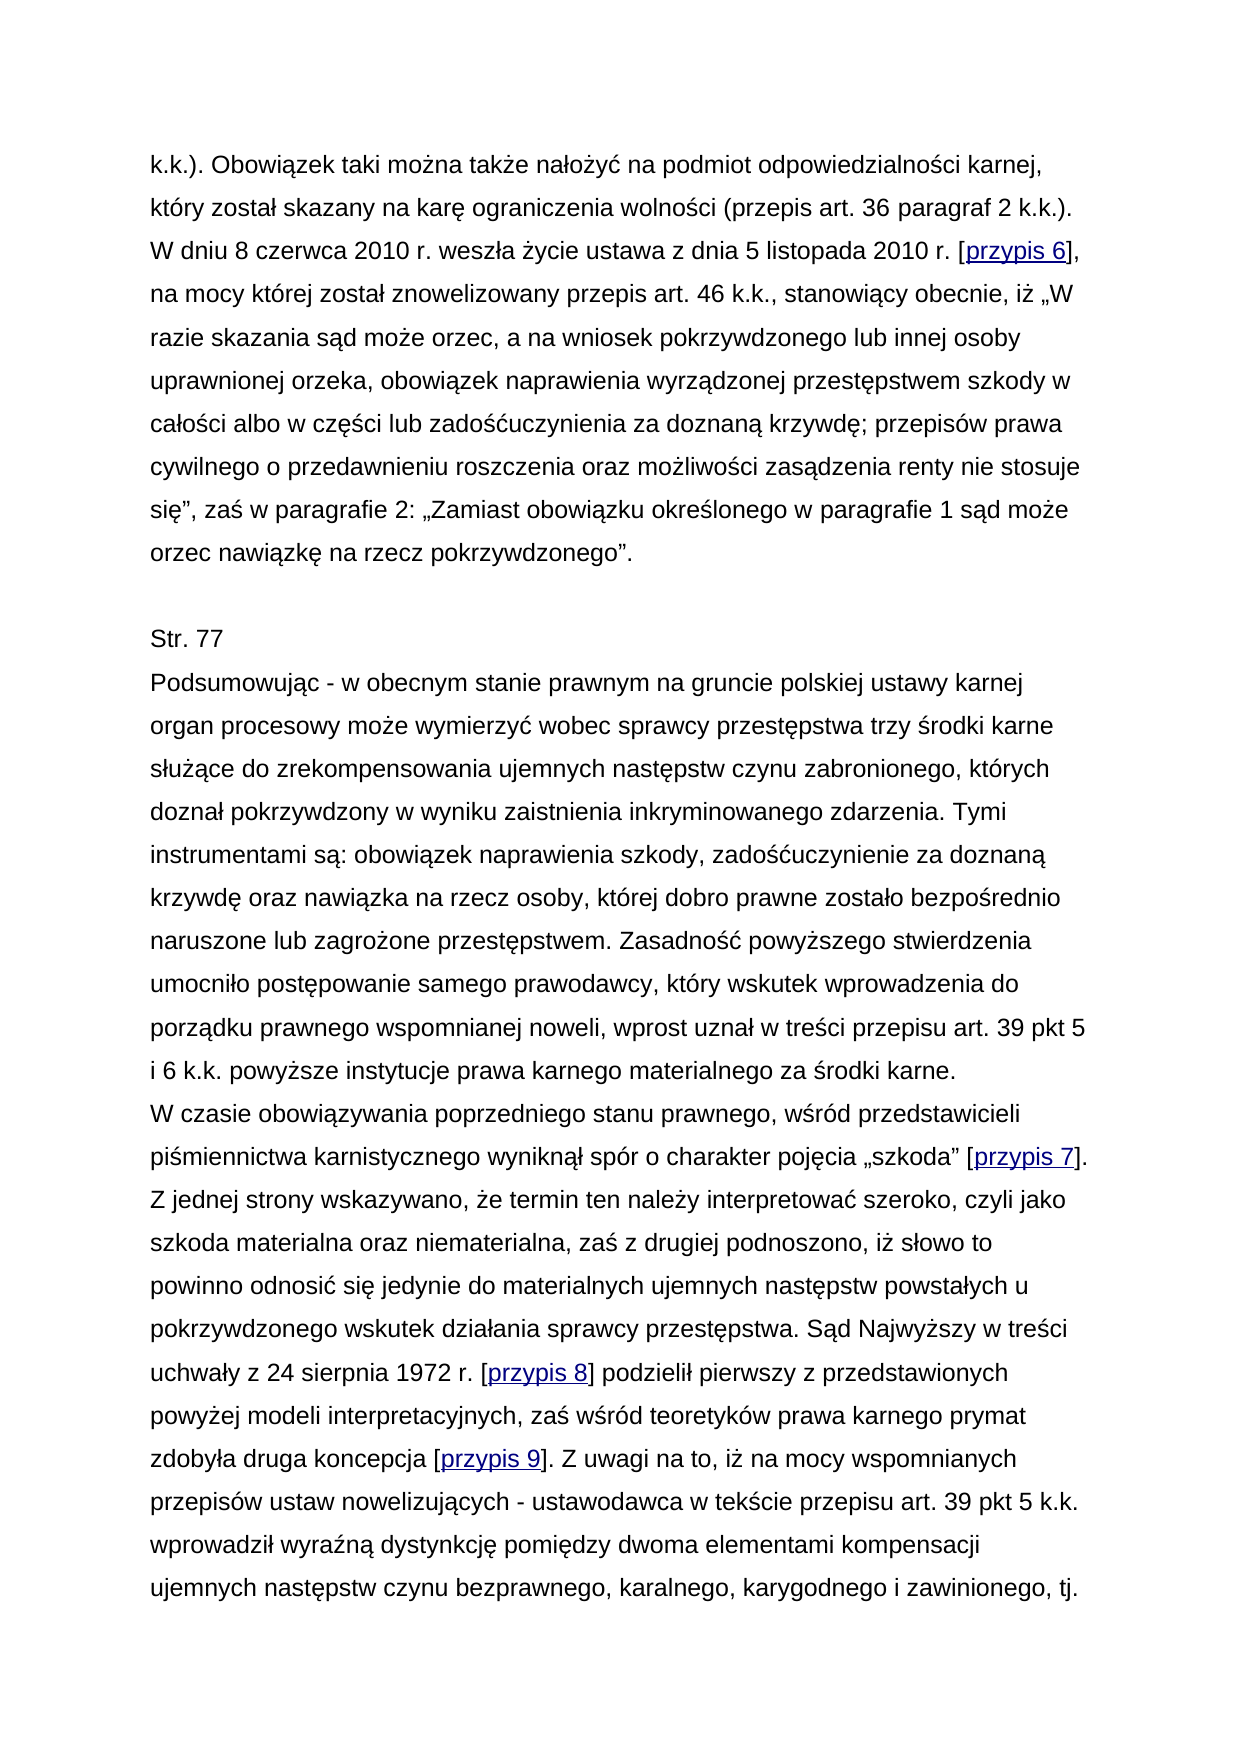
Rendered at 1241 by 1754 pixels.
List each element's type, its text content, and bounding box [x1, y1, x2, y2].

text Podsumowując - w obecnym stanie prawnym na gruncie polskiej ustawy karnej organ procesowy może wymierzyć wobec sprawcy przestępstwa trzy środki karne służące do zrekompensowania ujemnych następstw czynu zabronionego, których doznał pokrzywdzony w wyniku zaistnienia inkryminowanego zdarzenia. Tymi instrumentami są: obowiązek naprawienia szkody, zadośćuczynienie za doznaną krzywdę oraz nawiązka na rzecz osoby, której dobro prawne zostało bezpośrednio naruszone lub zagrożone przestępstwem. Zasadność powyższego stwierdzenia umocniło postępowanie samego prawodawcy, który wskutek wprowadzenia do porządku prawnego wspomnianej noweli, wprost uznał w treści przepisu art. 39 pkt 5 i 6 k.k. powyższe instytucje prawa karnego materialnego za środki karne. [150, 667, 1090, 1084]
text W czasie obowiązywania poprzedniego stanu prawnego, wśród przedstawicieli piśmiennictwa karnistycznego wyniknął spór o charakter pojęcia „szkoda” [przypis 7]. Z jednej strony wskazywano, że termin ten należy interpretować szeroko, czyli jako szkoda materialna oraz niematerialna, zaś z drugiej podnoszono, iż słowo to powinno odnosić się jedynie do materialnych ujemnych następstw powstałych u pokrzywdzonego wskutek działania sprawcy przestępstwa. Sąd Najwyższy w treści uchwały z 24 sierpnia 1972 r. [przypis 8] podzielił pierwszy z przedstawionych powyżej modeli interpretacyjnych, zaś wśród teoretyków prawa karnego prymat zdobyła druga koncepcja [przypis 9]. Z uwagi na to, iż na mocy wspomnianych przepisów ustaw nowelizujących - ustawodawca w tekście przepisu art. 39 pkt 5 k.k. wprowadził wyraźną dystynkcję pomiędzy dwoma elementami kompensacji ujemnych następstw czynu bezprawnego, karalnego, karygodnego i zawinionego, tj. [150, 1099, 1090, 1602]
text W dniu 8 czerwca 2010 r. weszła życie ustawa z dnia 5 listopada 2010 r. [przypis 6], na mocy której został znowelizowany przepis art. 46 k.k., stanowiący obecnie, iż „W razie skazania sąd może orzec, a na wniosek pokrzywdzonego lub innej osoby uprawnionej orzeka, obowiązek naprawienia wyrządzonej przestępstwem szkody w całości albo w części lub zadośćuczynienia za doznaną krzywdę; przepisów prawa cywilnego o przedawnieniu roszczenia oraz możliwości zasądzenia renty nie stosuje się”, zaś w paragrafie 2: „Zamiast obowiązku określonego w paragrafie 1 sąd może orzec nawiązkę na rzecz pokrzywdzonego”. [150, 236, 1090, 567]
text Str. 77 [150, 624, 1090, 653]
text k.k.). Obowiązek taki można także nałożyć na podmiot odpowiedzialności karnej, który został skazany na karę ograniczenia wolności (przepis art. 36 paragraf 2 k.k.). [150, 150, 1090, 222]
